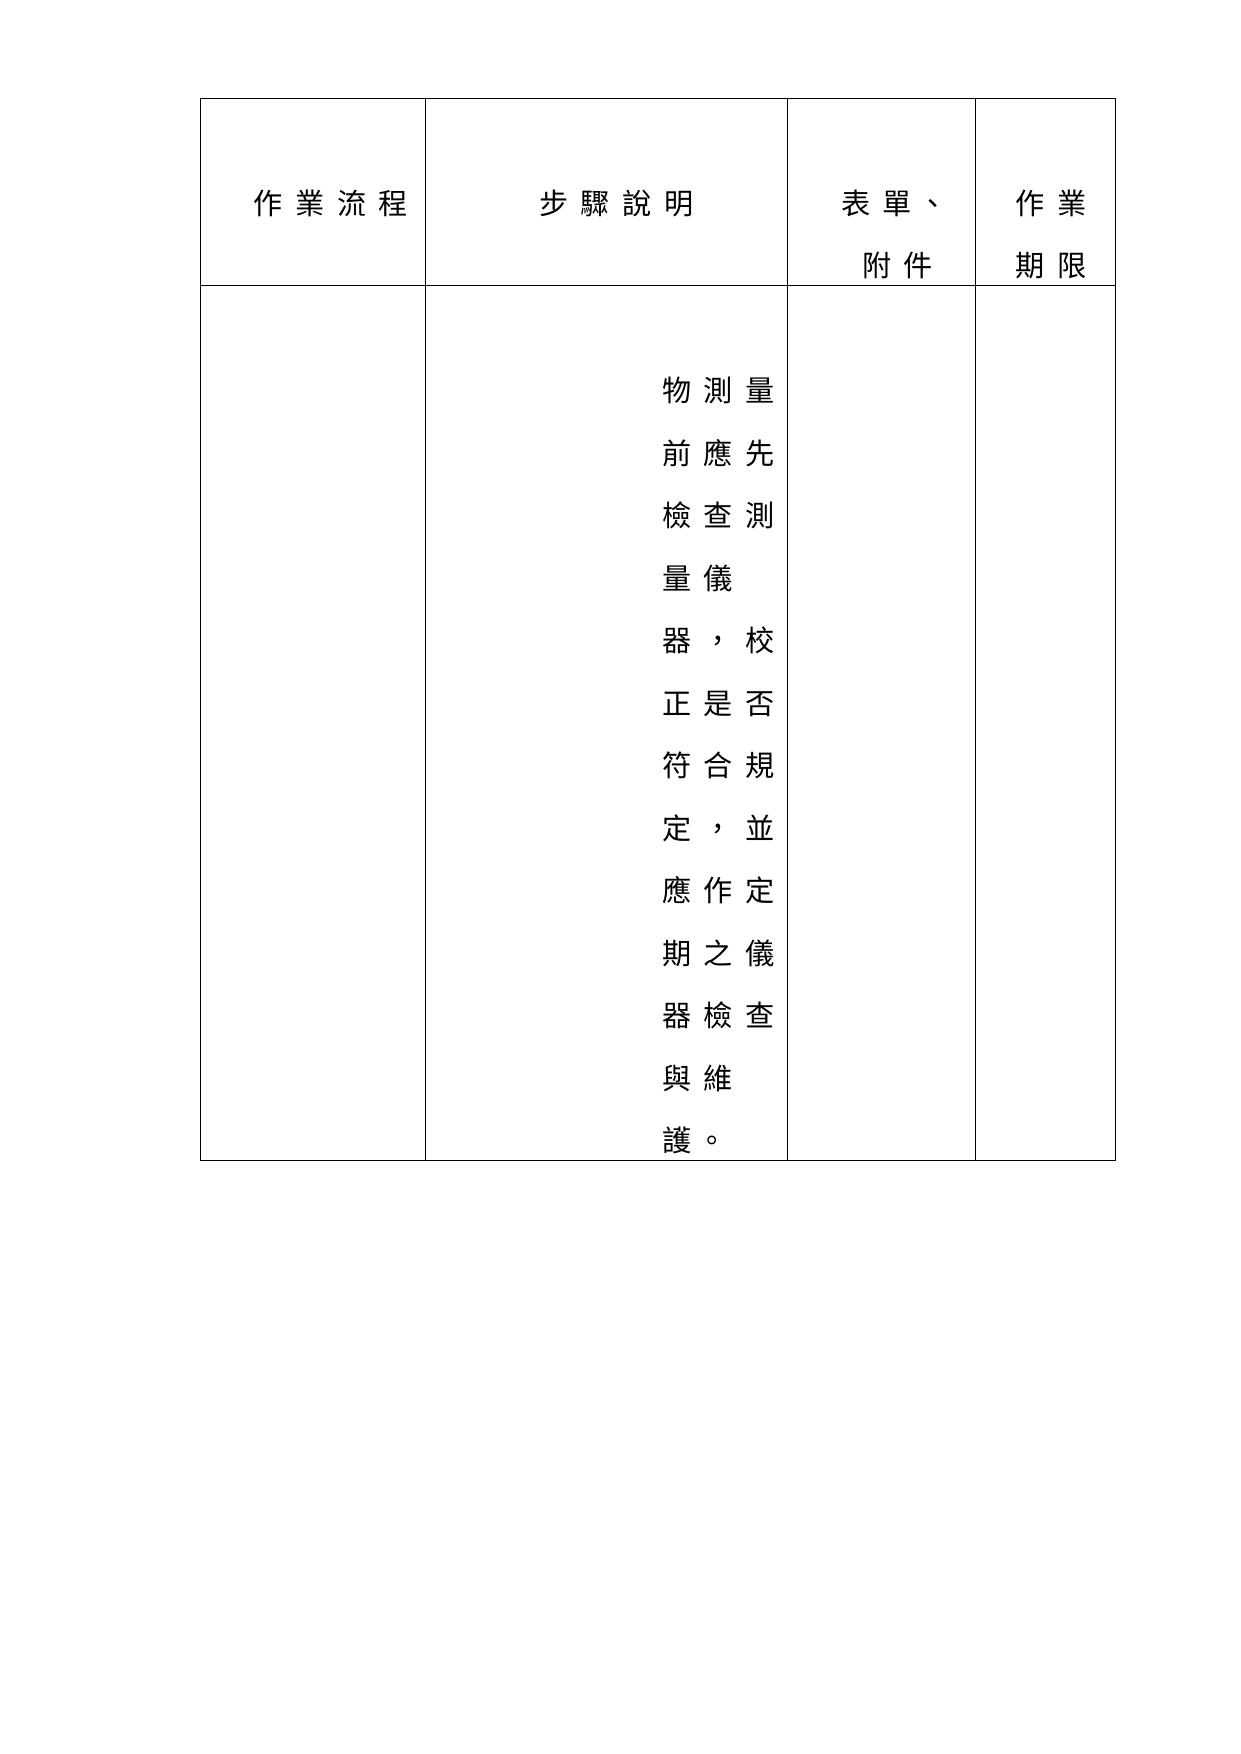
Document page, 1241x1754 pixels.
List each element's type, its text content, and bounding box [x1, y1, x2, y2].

table_cell 依「地籍測量實施規則」規定，調製建物測量圖，完成建物測量圖調製後，應核對地籍圖、原有建物測量圖後，始得辦理測量。 辦理建物測量前應先檢查測量儀器，校正是否符合規定，並應作定期之儀器檢查與維護。 [426, 286, 787, 1160]
table_cell [976, 286, 1115, 1160]
table_header 作業流程 [201, 99, 425, 285]
table_header 作業期限 [976, 99, 1115, 285]
table_cell [201, 286, 425, 1160]
table_cell [788, 286, 975, 1160]
table_header 步驟說明 [426, 99, 787, 285]
table_header 表單、附件 [788, 99, 975, 285]
